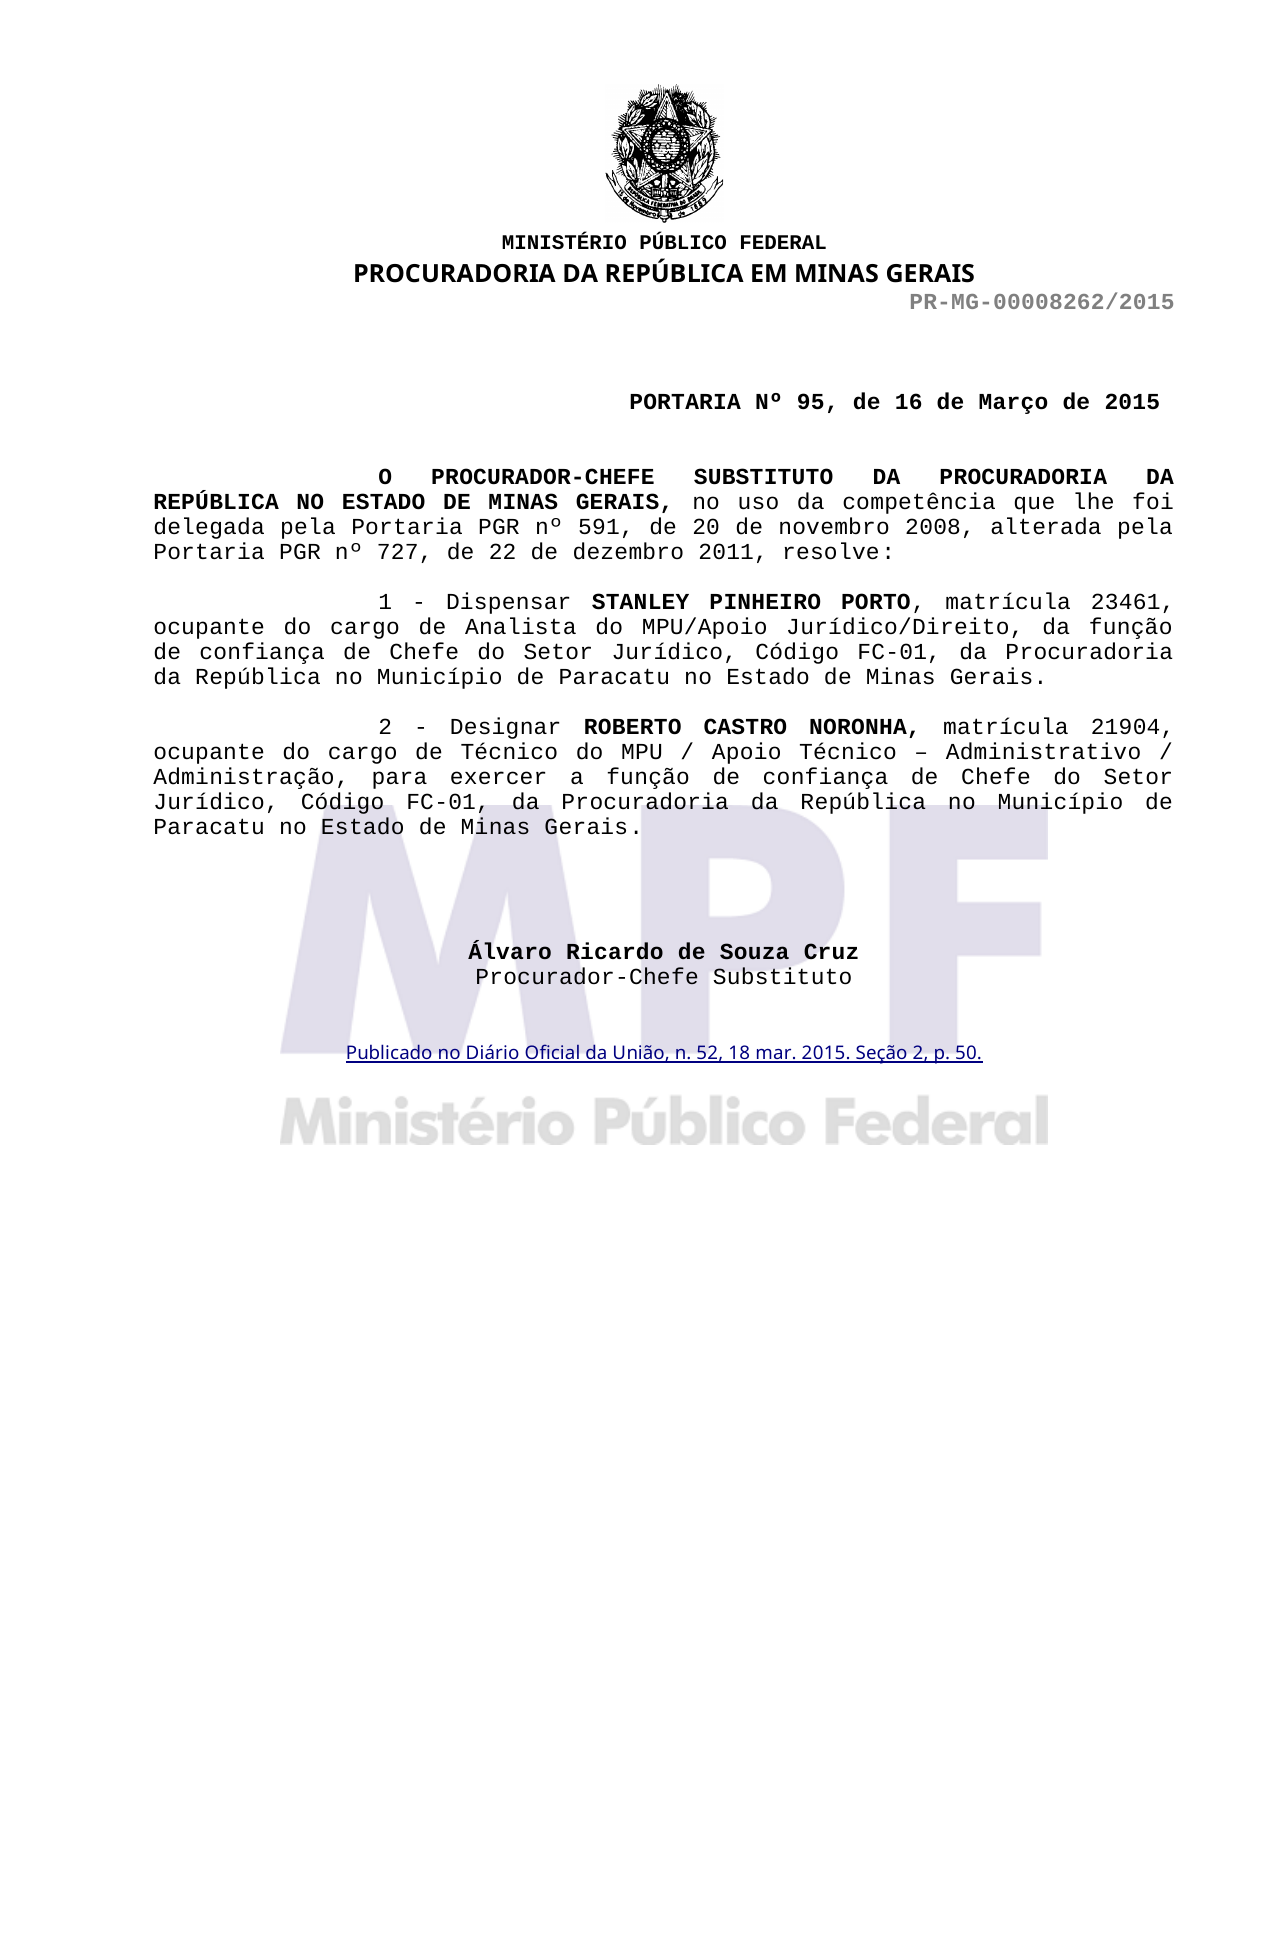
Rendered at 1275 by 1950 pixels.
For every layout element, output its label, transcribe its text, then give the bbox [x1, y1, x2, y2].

text 1 - Dispensar STANLEY PINHEIRO PORTO, matrícula 23461, ocupante do cargo de Analista do MPU/Apoio Jurídico/Direito, da função de confiança de Chefe do Setor Jurídico, Código FC-01, da Procuradoria da República no Município de Paracatu no Estado de Minas Gerais. [153, 589, 1175, 689]
text 2 - Designar ROBERTO CASTRO NORONHA, matrícula 21904, ocupante do cargo de Técnico do MPU / Apoio Técnico – Administrativo / Administração, para exercer a função de confiança de Chefe do Setor Jurídico, Código FC-01, da Procuradoria da República no Município de Paracatu no Estado de Minas Gerais. [153, 714, 1175, 839]
text Publicado no Diário Oficial da União, n. 52, 18 mar. 2015. Seção 2, p. 50. [153, 1039, 1175, 1064]
text Procurador-Chefe Substituto [153, 964, 1175, 989]
picture [280, 1064, 1048, 1145]
text PR-MG-00008262/2015 [528, 289, 1175, 314]
picture [605, 84, 724, 223]
text O PROCURADOR-CHEFE SUBSTITUTO DA PROCURADORIA DA REPÚBLICA NO ESTADO DE MINAS GERAIS, no uso da competência que lhe foi delegada pela Portaria PGR nº 591, de 20 de novembro 2008, alterada pela Portaria PGR nº 727, de 22 de dezembro 2011, resolve: [153, 464, 1175, 564]
text PORTARIA Nº 95, de 16 de Março de 2015 [153, 389, 1175, 414]
picture [280, 839, 1048, 939]
picture [280, 989, 1048, 1039]
subtitle Álvaro Ricardo de Souza Cruz [153, 939, 1175, 964]
